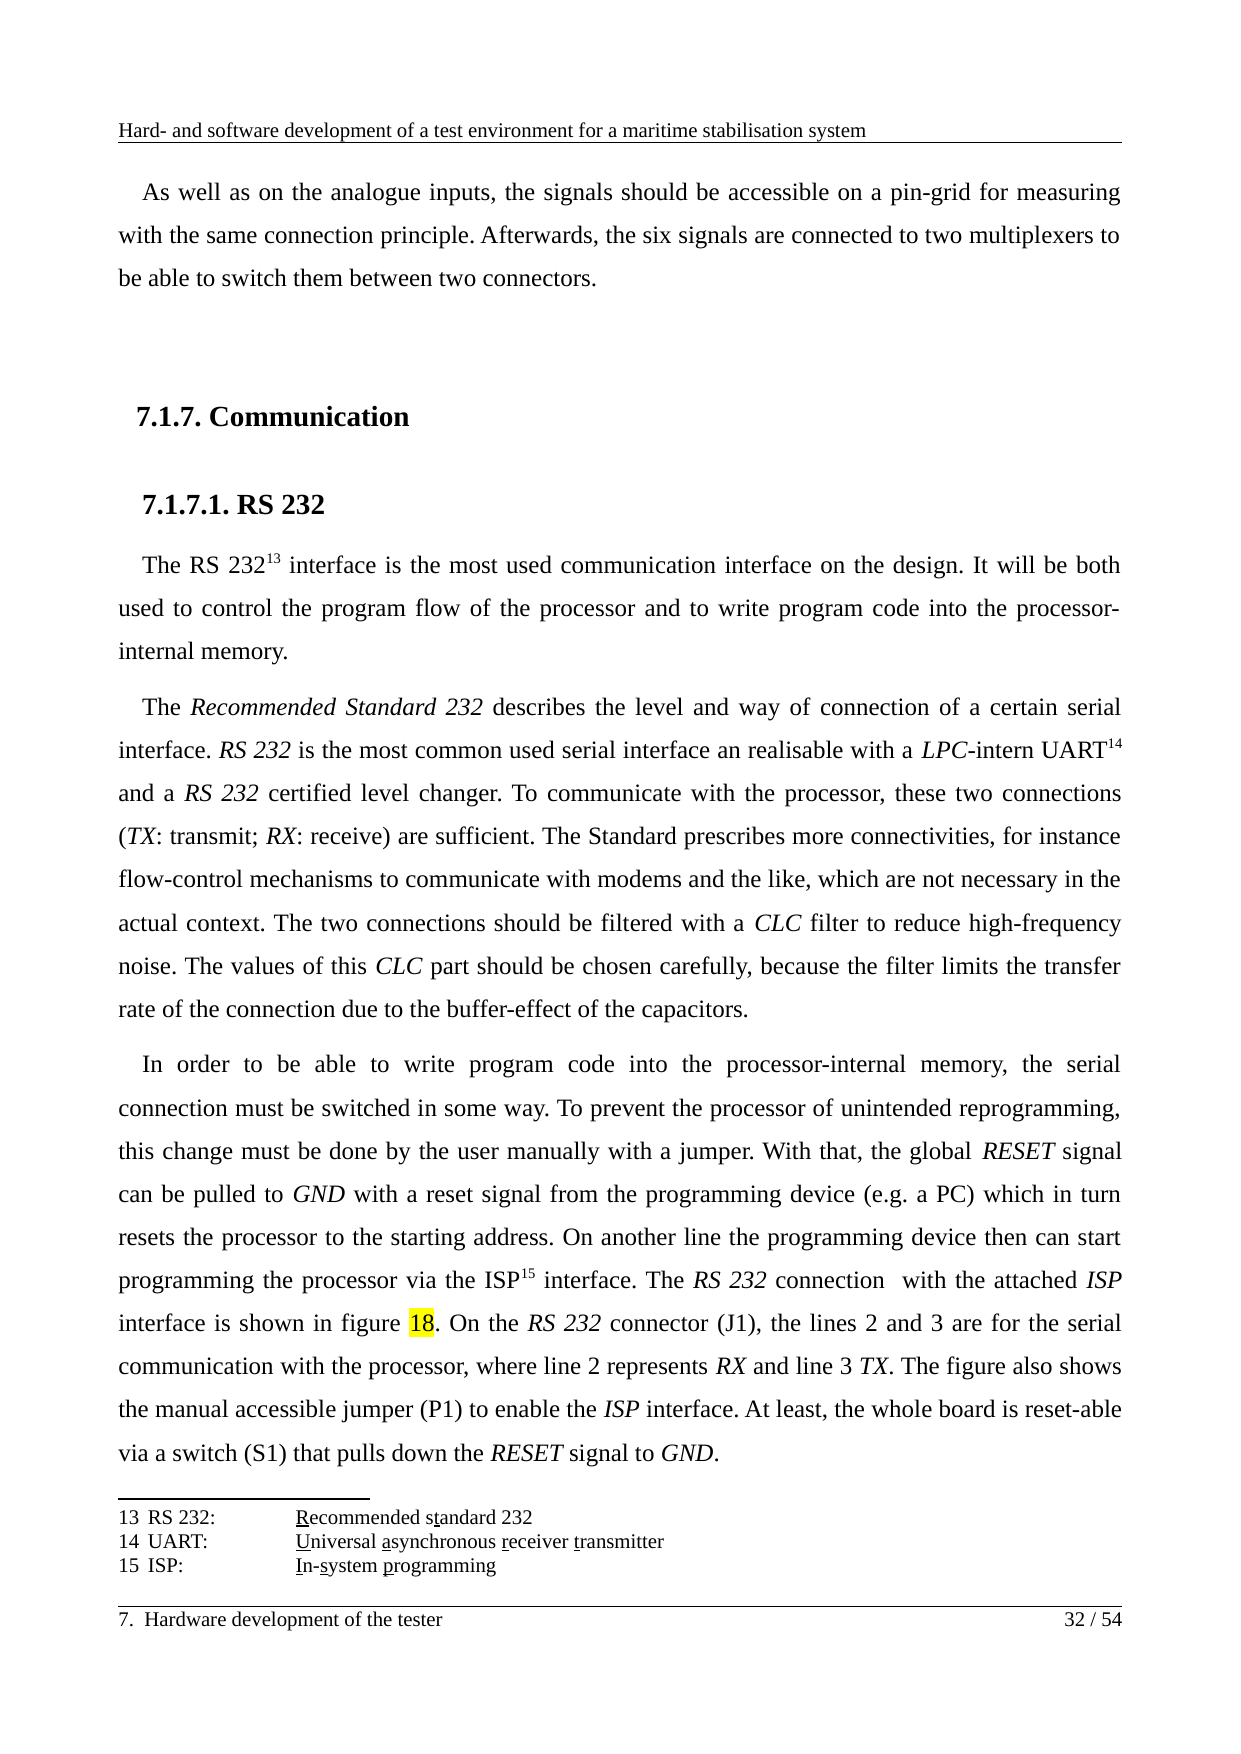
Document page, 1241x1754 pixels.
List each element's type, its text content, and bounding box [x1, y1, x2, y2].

text ISP: In-system programming [118, 1553, 1122, 1577]
text In order to be able to write program code into the processor-internal memory, the serial connection must be switched in some way. To prevent the processor of unintended reprogramming, this change must be done by the user manually with a jumper. With that, the global RESET signal can be pulled to GND with a reset signal from the programming device (e.g. a PC) which in turn resets the processor to the starting address. On another line the programming device then can start programming the processor via the ISP interface. The RS 232 connection with the attached ISP interface is shown in figure 18. On the RS 232 connector (J1), the lines 2 and 3 are for the serial communication with the processor, where line 2 represents RX and line 3 TX. The figure also shows the manual accessible jumper (P1) to enable the ISP interface. At least, the whole board is reset-able via a switch (S1) that pulls down the RESET signal to GND. [118, 1049, 1122, 1466]
subtitle RS 232 [118, 487, 1122, 521]
text The Recommended Standard 232 describes the level and way of connection of a certain serial interface. RS 232 is the most common used serial interface an realisable with a LPC-intern UART and a RS 232 certified level changer. To communicate with the processor, these two connections (TX: transmit; RX: receive) are sufficient. The Standard prescribes more connectivities, for instance flow-control mechanisms to communicate with modems and the like, which are not necessary in the actual context. The two connections should be filtered with a CLC filter to reduce high-frequency noise. The values of this CLC part should be chosen carefully, because the filter limits the transfer rate of the connection due to the buffer-effect of the capacitors. [118, 692, 1122, 1023]
text As well as on the analogue inputs, the signals should be accessible on a pin-grid for measuring with the same connection principle. Afterwards, the six signals are connected to two multiplexers to be able to switch them between two connectors. [118, 177, 1122, 292]
subtitle Communication [118, 399, 1122, 433]
text UART: Universal asynchronous receiver transmitter [118, 1529, 1122, 1553]
text RS 232: Recommended standard 232 [118, 1505, 1122, 1529]
text The RS 232 interface is the most used communication interface on the design. It will be both used to control the program flow of the processor and to write program code into the processor-internal memory. [118, 550, 1122, 665]
